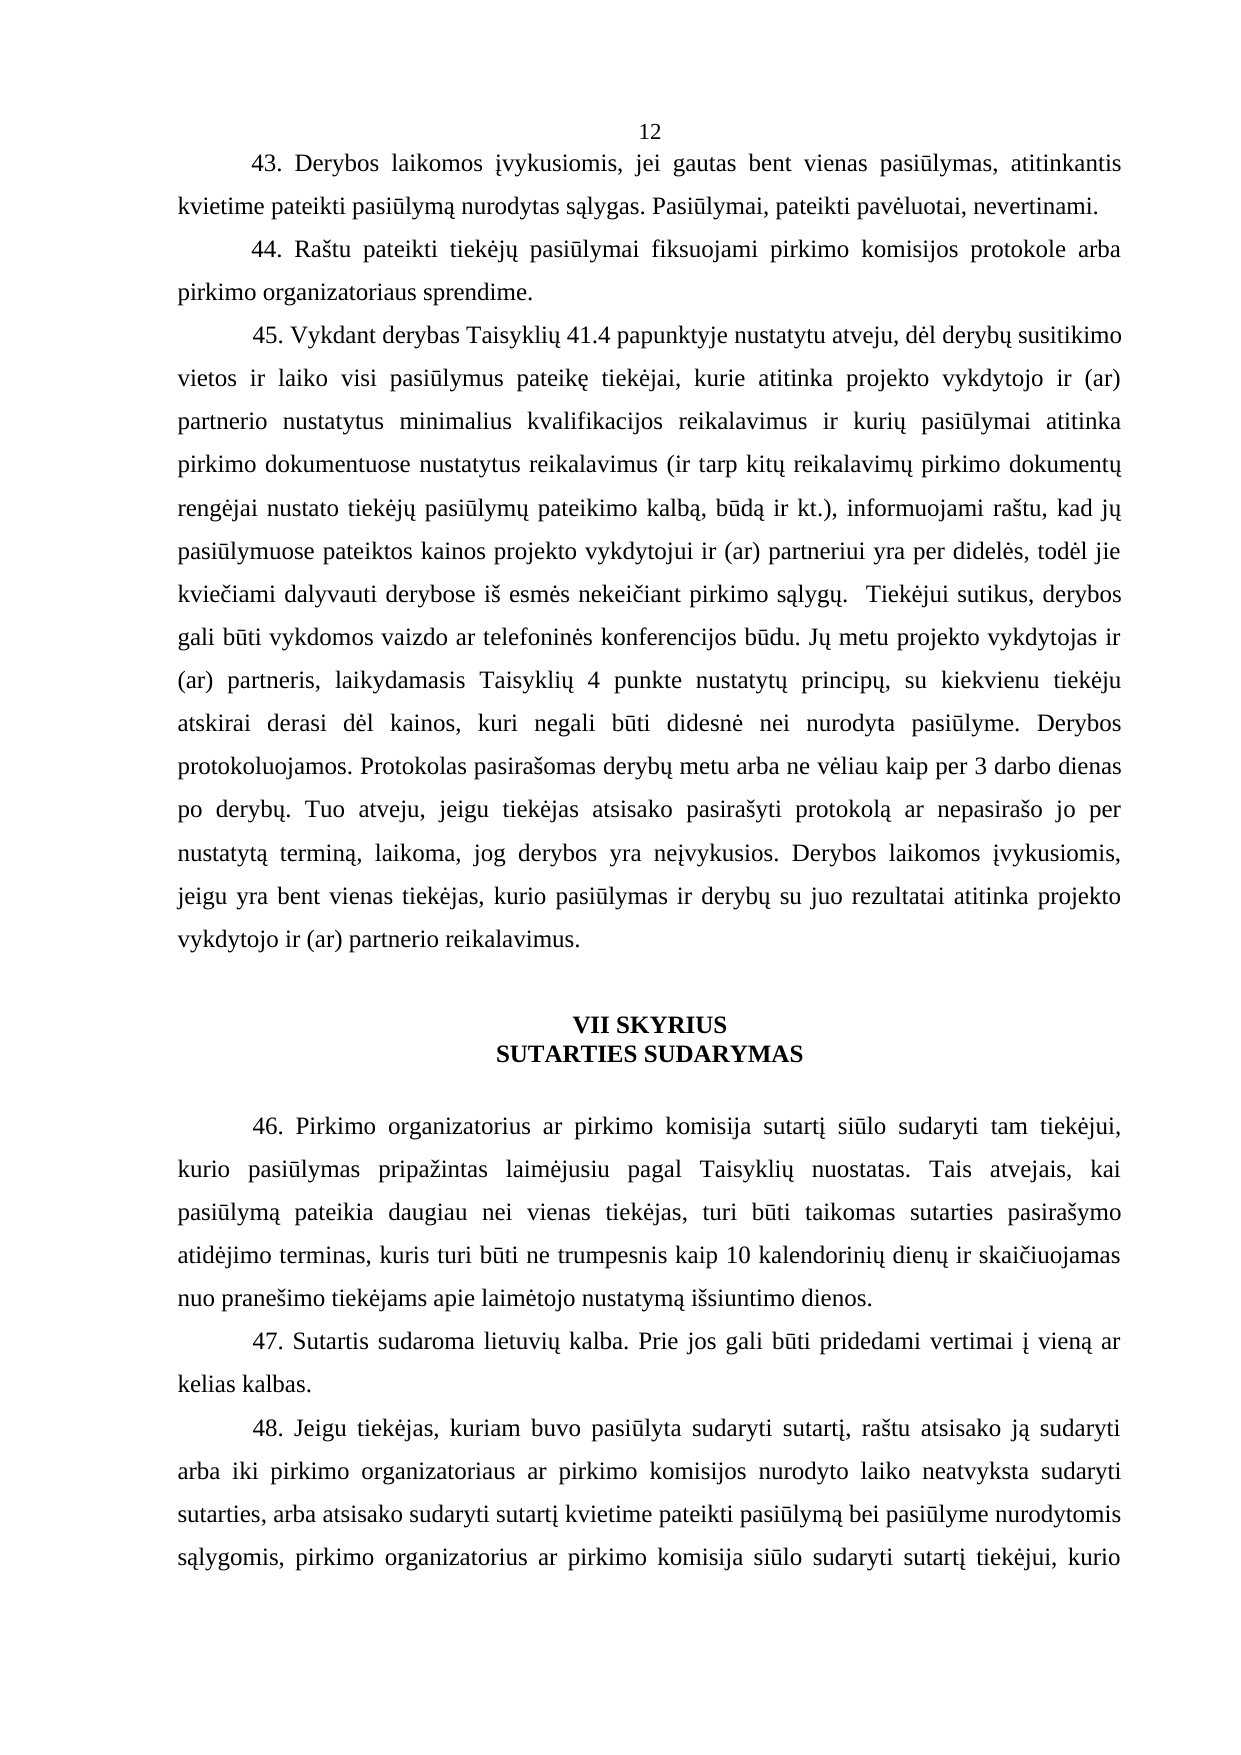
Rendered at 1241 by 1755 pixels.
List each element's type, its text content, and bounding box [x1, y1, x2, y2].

text 48. Jeigu tiekėjas, kuriam buvo pasiūlyta sudaryti sutartį, raštu atsisako ją sudaryti arba iki pirkimo organizatoriaus ar pirkimo komisijos nurodyto laiko neatvyksta sudaryti sutarties, arba atsisako sudaryti sutartį kvietime pateikti pasiūlymą bei pasiūlyme nurodytomis sąlygomis, pirkimo organizatorius ar pirkimo komisija siūlo sudaryti sutartį tiekėjui, kurio [177, 1413, 1122, 1571]
text 47. Sutartis sudaroma lietuvių kalba. Prie jos gali būti pridedami vertimai į vieną ar kelias kalbas. [177, 1326, 1122, 1398]
text 45. Vykdant derybas Taisyklių 41.4 papunktyje nustatytu atveju, dėl derybų susitikimo vietos ir laiko visi pasiūlymus pateikę tiekėjai, kurie atitinka projekto vykdytojo ir (ar) partnerio nustatytus minimalius kvalifikacijos reikalavimus ir kurių pasiūlymai atitinka pirkimo dokumentuose nustatytus reikalavimus (ir tarp kitų reikalavimų pirkimo dokumentų rengėjai nustato tiekėjų pasiūlymų pateikimo kalbą, būdą ir kt.), informuojami raštu, kad jų pasiūlymuose pateiktos kainos projekto vykdytojui ir (ar) partneriui yra per didelės, todėl jie kviečiami dalyvauti derybose iš esmės nekeičiant pirkimo sąlygų. Tiekėjui sutikus, derybos gali būti vykdomos vaizdo ar telefoninės konferencijos būdu. Jų metu projekto vykdytojas ir (ar) partneris, laikydamasis Taisyklių 4 punkte nustatytų principų, su kiekvienu tiekėju atskirai derasi dėl kainos, kuri negali būti didesnė nei nurodyta pasiūlyme. Derybos protokoluojamos. Protokolas pasirašomas derybų metu arba ne vėliau kaip per 3 darbo dienas po derybų. Tuo atveju, jeigu tiekėjas atsisako pasirašyti protokolą ar nepasirašo jo per nustatytą terminą, laikoma, jog derybos yra neįvykusios. Derybos laikomos įvykusiomis, jeigu yra bent vienas tiekėjas, kurio pasiūlymas ir derybų su juo rezultatai atitinka projekto vykdytojo ir (ar) partnerio reikalavimus. [177, 320, 1122, 953]
text VII SKYRIUS [177, 1010, 1122, 1039]
text 46. Pirkimo organizatorius ar pirkimo komisija sutartį siūlo sudaryti tam tiekėjui, kurio pasiūlymas pripažintas laimėjusiu pagal Taisyklių nuostatas. Tais atvejais, kai pasiūlymą pateikia daugiau nei vienas tiekėjas, turi būti taikomas sutarties pasirašymo atidėjimo terminas, kuris turi būti ne trumpesnis kaip 10 kalendorinių dienų ir skaičiuojamas nuo pranešimo tiekėjams apie laimėtojo nustatymą išsiuntimo dienos. [177, 1111, 1122, 1312]
text 44. Raštu pateikti tiekėjų pasiūlymai fiksuojami pirkimo komisijos protokole arba pirkimo organizatoriaus sprendime. [177, 234, 1122, 306]
text 43. Derybos laikomos įvykusiomis, jei gautas bent vienas pasiūlymas, atitinkantis kvietime pateikti pasiūlymą nurodytas sąlygas. Pasiūlymai, pateikti pavėluotai, nevertinami. [177, 148, 1122, 219]
text SUTARTIES SUDARYMAS [177, 1039, 1122, 1068]
